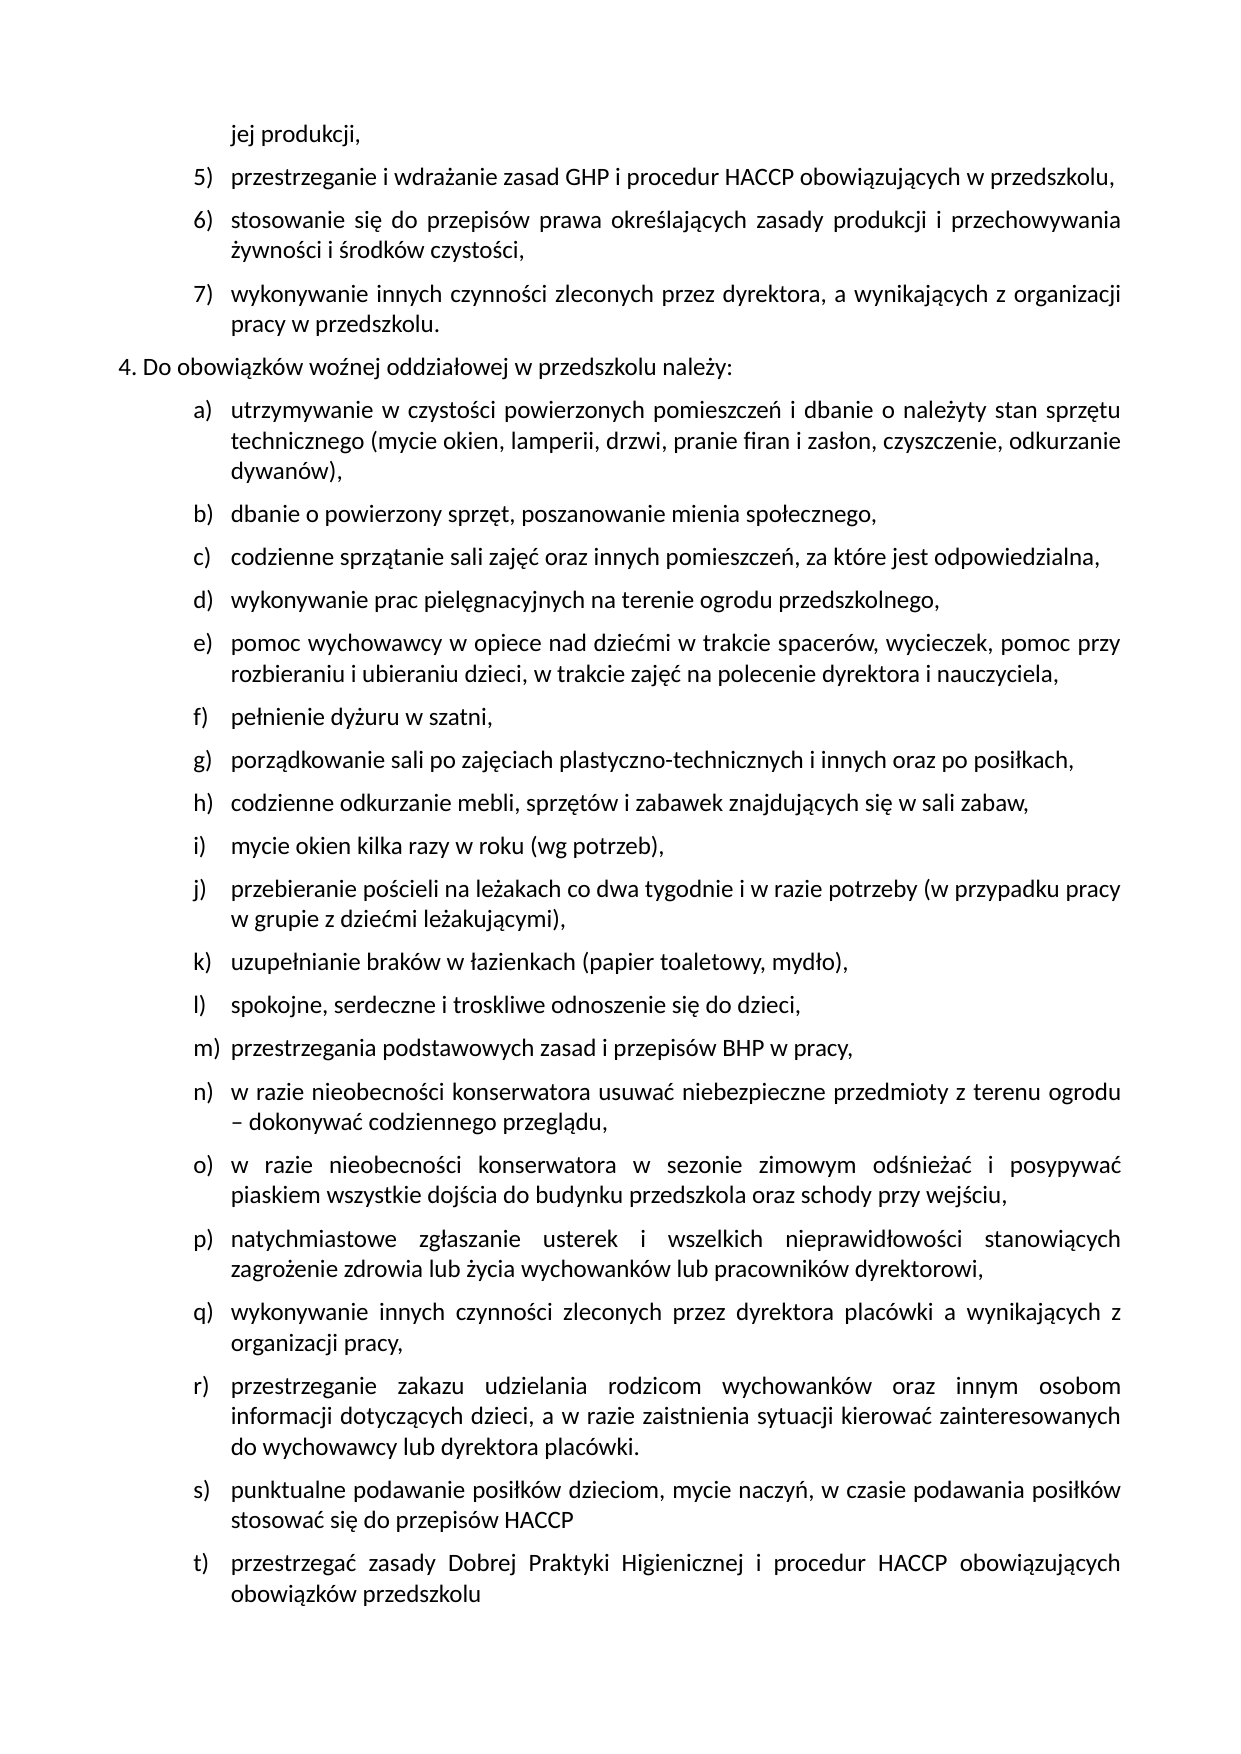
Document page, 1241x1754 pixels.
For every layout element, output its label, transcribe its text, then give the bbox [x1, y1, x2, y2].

list codzienne odkurzanie mebli, sprzętów i zabawek znajdujących się w sali zabaw, [193, 787, 1122, 817]
list wykonywanie innych czynności zleconych przez dyrektora, a wynikających z organizacji pracy w przedszkolu. [193, 278, 1122, 339]
list codzienne sprzątanie sali zajęć oraz innych pomieszczeń, za które jest odpowiedzialna, [193, 541, 1122, 572]
list natychmiastowe zgłaszanie usterek i wszelkich nieprawidłowości stanowiących zagrożenie zdrowia lub życia wychowanków lub pracowników dyrektorowi, [193, 1223, 1122, 1284]
list przestrzeganie i wdrażanie zasad GHP i procedur HACCP obowiązujących w przedszkolu, [193, 161, 1122, 192]
list stosowanie się do przepisów prawa określających zasady produkcji i przechowywania żywności i środków czystości, [193, 204, 1122, 265]
list spokojne, serdeczne i troskliwe odnoszenie się do dzieci, [193, 989, 1122, 1020]
list pomoc wychowawcy w opiece nad dziećmi w trakcie spacerów, wycieczek, pomoc przy rozbieraniu i ubieraniu dzieci, w trakcie zajęć na polecenie dyrektora i nauczyciela, [193, 627, 1122, 688]
list utrzymywanie w czystości powierzonych pomieszczeń i dbanie o należyty stan sprzętu technicznego (mycie okien, lamperii, drzwi, pranie firan i zasłon, czyszczenie, odkurzanie dywanów), [193, 394, 1122, 486]
list w razie nieobecności konserwatora w sezonie zimowym odśnieżać i posypywać piaskiem wszystkie dojścia do budynku przedszkola oraz schody przy wejściu, [193, 1149, 1122, 1210]
list przestrzeganie zakazu udzielania rodzicom wychowanków oraz innym osobom informacji dotyczących dzieci, a w razie zaistnienia sytuacji kierować zainteresowanych do wychowawcy lub dyrektora placówki. [193, 1370, 1122, 1461]
list uzupełnianie braków w łazienkach (papier toaletowy, mydło), [193, 947, 1122, 977]
list mycie okien kilka razy w roku (wg potrzeb), [193, 830, 1122, 861]
list dbanie o powierzony sprzęt, poszanowanie mienia społecznego, [193, 498, 1122, 529]
list wykonywanie innych czynności zleconych przez dyrektora placówki a wynikających z organizacji pracy, [193, 1296, 1122, 1357]
list wykonywanie prac pielęgnacyjnych na terenie ogrodu przedszkolnego, [193, 584, 1122, 615]
list przestrzegania podstawowych zasad i przepisów BHP w pracy, [193, 1033, 1122, 1063]
list przebieranie pościeli na leżakach co dwa tygodnie i w razie potrzeby (w przypadku pracy w grupie z dziećmi leżakującymi), [193, 873, 1122, 934]
list przestrzegać zasady Dobrej Praktyki Higienicznej i procedur HACCP obowiązujących obowiązków przedszkolu [193, 1547, 1122, 1608]
list jej produkcji, [193, 118, 1122, 149]
list w razie nieobecności konserwatora usuwać niebezpieczne przedmioty z terenu ogrodu – dokonywać codziennego przeglądu, [193, 1076, 1122, 1137]
list punktualne podawanie posiłków dzieciom, mycie naczyń, w czasie podawania posiłków stosować się do przepisów HACCP [193, 1474, 1122, 1535]
text 4. Do obowiązków woźnej oddziałowej w przedszkolu należy: [118, 351, 1122, 382]
list porządkowanie sali po zajęciach plastyczno-technicznych i innych oraz po posiłkach, [193, 744, 1122, 774]
list pełnienie dyżuru w szatni, [193, 701, 1122, 731]
